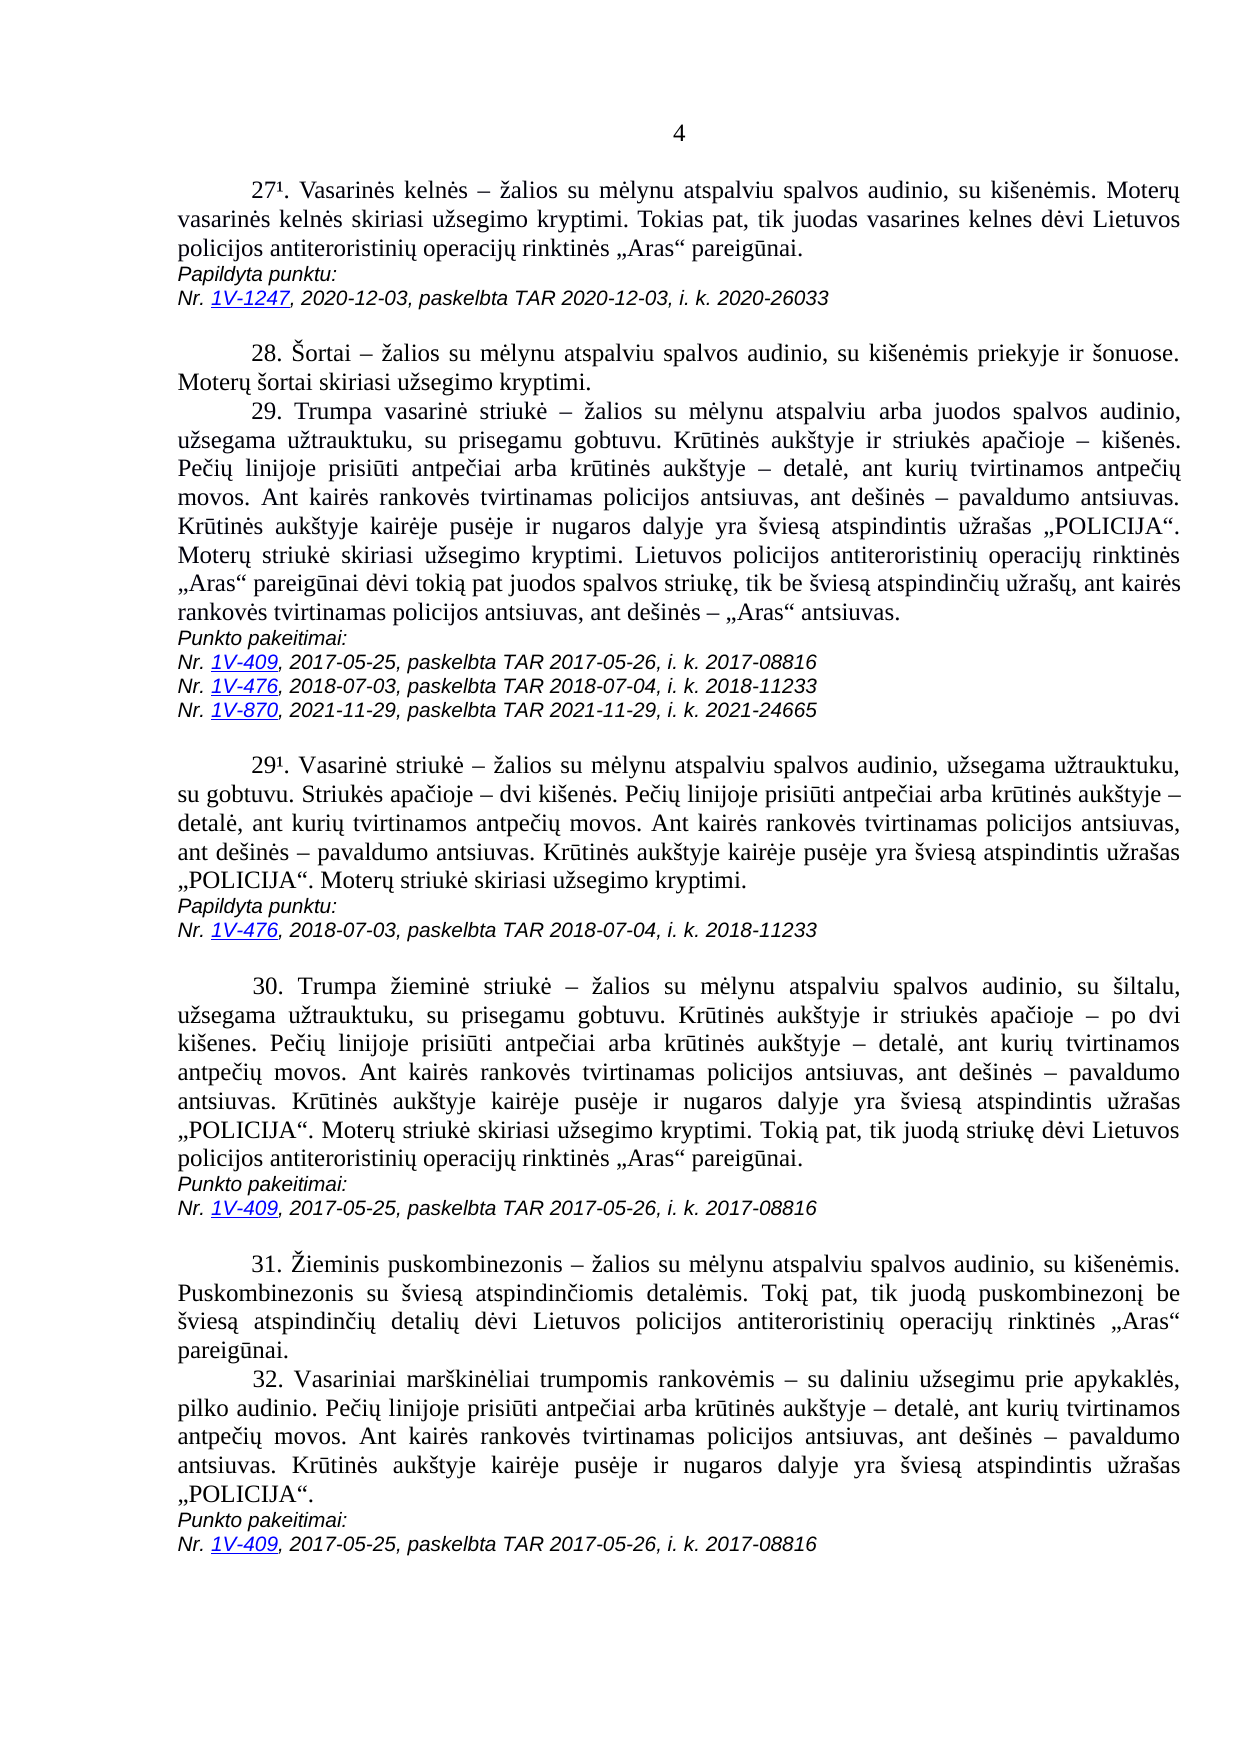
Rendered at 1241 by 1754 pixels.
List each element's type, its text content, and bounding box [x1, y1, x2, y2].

text 30. Trumpa žieminė striukė – žalios su mėlynu atspalviu spalvos audinio, su šiltalu, užsegama užtrauktuku, su prisegamu gobtuvu. Krūtinės aukštyje ir striukės apačioje – po dvi kišenes. Pečių linijoje prisiūti antpečiai arba krūtinės aukštyje – detalė, ant kurių tvirtinamos antpečių movos. Ant kairės rankovės tvirtinamas policijos antsiuvas, ant dešinės – pavaldumo antsiuvas. Krūtinės aukštyje kairėje pusėje ir nugaros dalyje yra šviesą atspindintis užrašas „POLICIJA“. Moterų striukė skiriasi užsegimo kryptimi. Tokią pat, tik juodą striukę dėvi Lietuvos policijos antiteroristinių operacijų rinktinės „Aras“ pareigūnai. [177, 971, 1181, 1172]
text Nr. 1V-476, 2018-07-03, paskelbta TAR 2018-07-04, i. k. 2018-11233 [177, 918, 1181, 942]
text Nr. 1V-870, 2021-11-29, paskelbta TAR 2021-11-29, i. k. 2021-24665 [177, 698, 1181, 722]
text 32. Vasariniai marškinėliai trumpomis rankovėmis – su daliniu užsegimu prie apykaklės, pilko audinio. Pečių linijoje prisiūti antpečiai arba krūtinės aukštyje – detalė, ant kurių tvirtinamos antpečių movos. Ant kairės rankovės tvirtinamas policijos antsiuvas, ant dešinės – pavaldumo antsiuvas. Krūtinės aukštyje kairėje pusėje ir nugaros dalyje yra šviesą atspindintis užrašas „POLICIJA“. [177, 1364, 1181, 1508]
text 29¹. Vasarinė striukė – žalios su mėlynu atspalviu spalvos audinio, užsegama užtrauktuku, su gobtuvu. Striukės apačioje – dvi kišenės. Pečių linijoje prisiūti antpečiai arba krūtinės aukštyje – detalė, ant kurių tvirtinamos antpečių movos. Ant kairės rankovės tvirtinamas policijos antsiuvas, ant dešinės – pavaldumo antsiuvas. Krūtinės aukštyje kairėje pusėje yra šviesą atspindintis užrašas „POLICIJA“. Moterų striukė skiriasi užsegimo kryptimi. [177, 751, 1181, 894]
text Punkto pakeitimai: [177, 626, 1181, 650]
text 29. Trumpa vasarinė striukė – žalios su mėlynu atspalviu arba juodos spalvos audinio, užsegama užtrauktuku, su prisegamu gobtuvu. Krūtinės aukštyje ir striukės apačioje – kišenės. Pečių linijoje prisiūti antpečiai arba krūtinės aukštyje – detalė, ant kurių tvirtinamos antpečių movos. Ant kairės rankovės tvirtinamas policijos antsiuvas, ant dešinės – pavaldumo antsiuvas. Krūtinės aukštyje kairėje pusėje ir nugaros dalyje yra šviesą atspindintis užrašas „POLICIJA“. Moterų striukė skiriasi užsegimo kryptimi. Lietuvos policijos antiteroristinių operacijų rinktinės „Aras“ pareigūnai dėvi tokią pat juodos spalvos striukę, tik be šviesą atspindinčių užrašų, ant kairės rankovės tvirtinamas policijos antsiuvas, ant dešinės – „Aras“ antsiuvas. [177, 396, 1181, 626]
text Nr. 1V-476, 2018-07-03, paskelbta TAR 2018-07-04, i. k. 2018-11233 [177, 674, 1181, 698]
text 31. Žieminis puskombinezonis – žalios su mėlynu atspalviu spalvos audinio, su kišenėmis. Puskombinezonis su šviesą atspindinčiomis detalėmis. Tokį pat, tik juodą puskombinezonį be šviesą atspindinčių detalių dėvi Lietuvos policijos antiteroristinių operacijų rinktinės „Aras“ pareigūnai. [177, 1249, 1181, 1364]
text Nr. 1V-409, 2017-05-25, paskelbta TAR 2017-05-26, i. k. 2017-08816 [177, 650, 1181, 674]
text Punkto pakeitimai: [177, 1508, 1181, 1532]
text Papildyta punktu: [177, 894, 1181, 918]
text Nr. 1V-1247, 2020-12-03, paskelbta TAR 2020-12-03, i. k. 2020-26033 [177, 286, 1181, 310]
text Punkto pakeitimai: [177, 1172, 1181, 1196]
text 27¹. Vasarinės kelnės – žalios su mėlynu atspalviu spalvos audinio, su kišenėmis. Moterų vasarinės kelnės skiriasi užsegimo kryptimi. Tokias pat, tik juodas vasarines kelnes dėvi Lietuvos policijos antiteroristinių operacijų rinktinės „Aras“ pareigūnai. [177, 176, 1181, 262]
text Nr. 1V-409, 2017-05-25, paskelbta TAR 2017-05-26, i. k. 2017-08816 [177, 1532, 1181, 1556]
text Nr. 1V-409, 2017-05-25, paskelbta TAR 2017-05-26, i. k. 2017-08816 [177, 1196, 1181, 1220]
text 28. Šortai – žalios su mėlynu atspalviu spalvos audinio, su kišenėmis priekyje ir šonuose. Moterų šortai skiriasi užsegimo kryptimi. [177, 338, 1181, 396]
text Papildyta punktu: [177, 262, 1181, 286]
